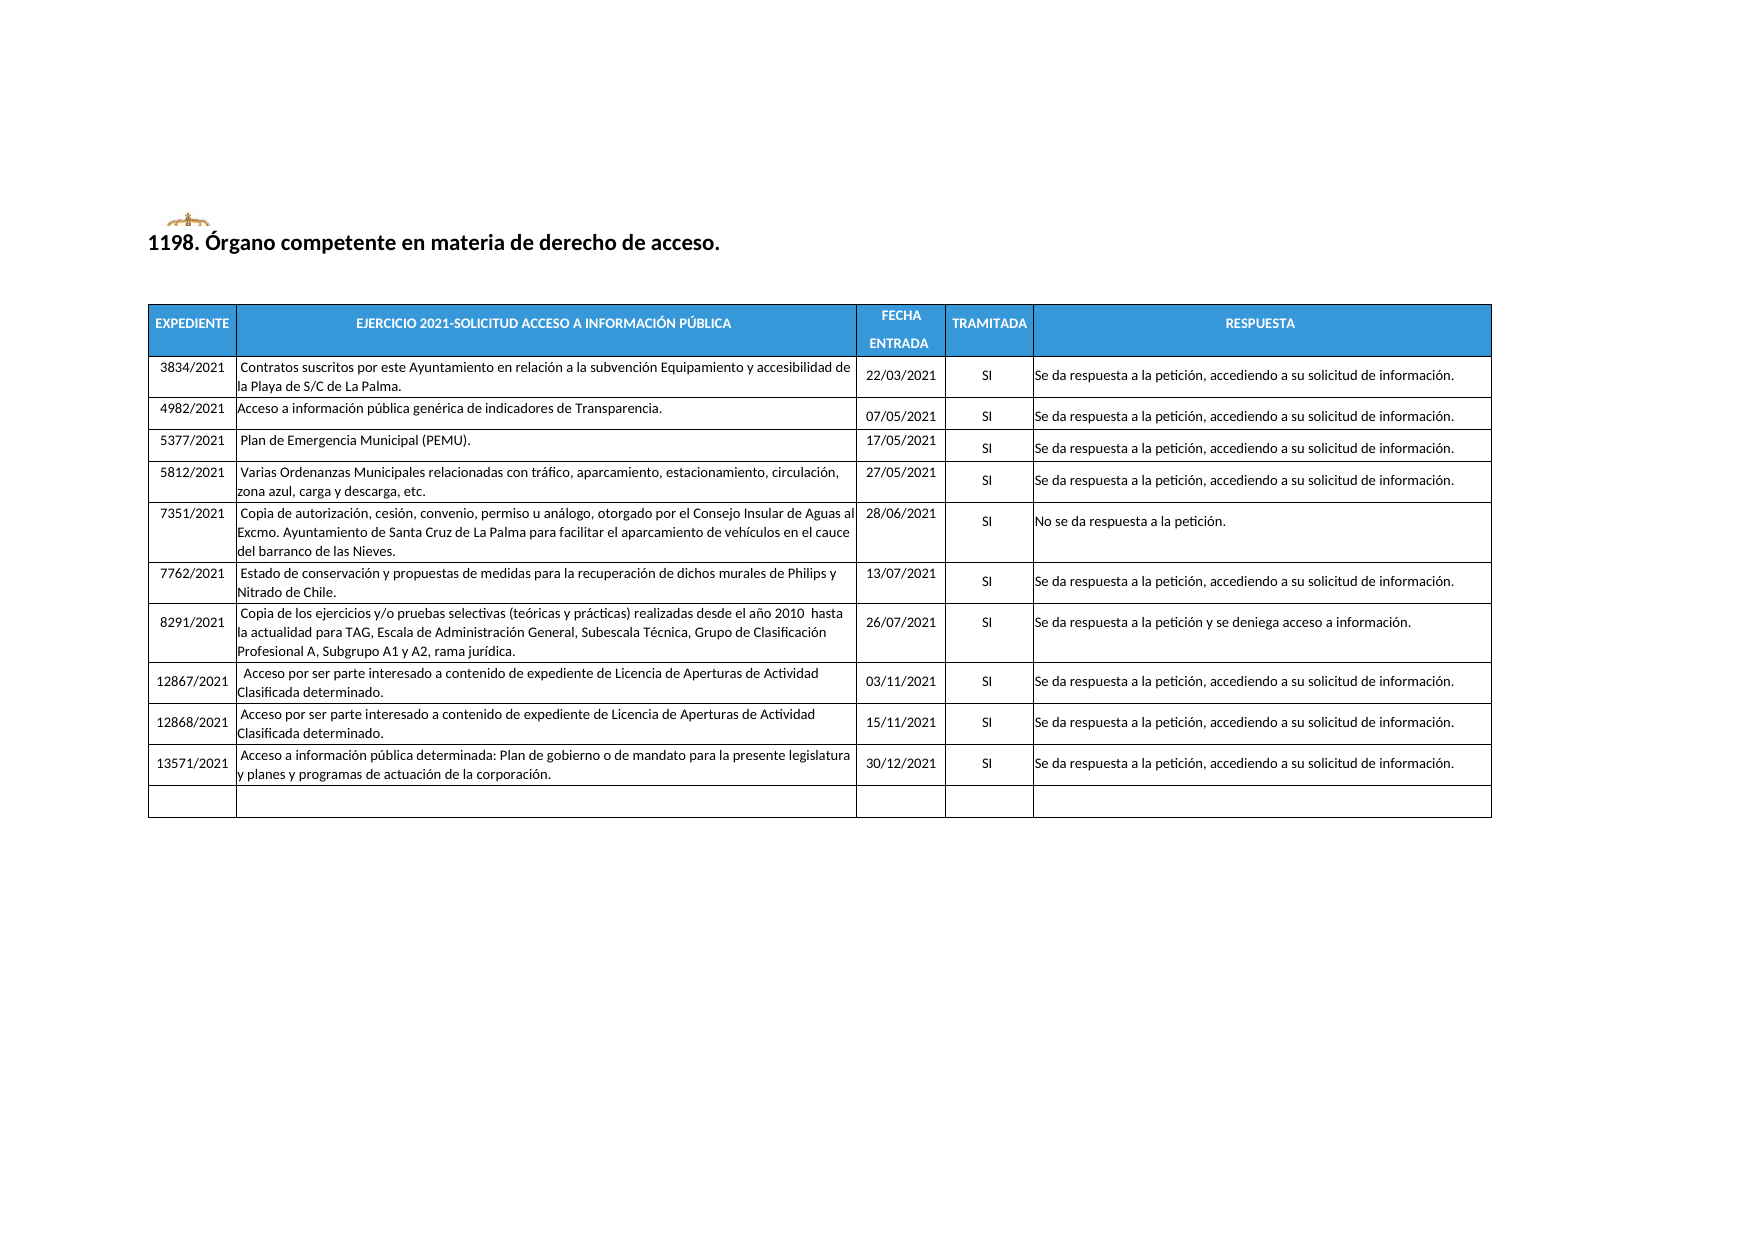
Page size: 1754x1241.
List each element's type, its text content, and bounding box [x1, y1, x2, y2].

table_cell Se da respuesta a la petición, accediendo a su solicitud de información. [1034, 704, 1491, 744]
table_cell Se da respuesta a la petición, accediendo a su solicitud de información. [1034, 563, 1491, 602]
table_cell Copia de los ejercicios y/o pruebas selectivas (teóricas y prácticas) realizadas desde el año 2010 hasta la actualidad para TAG, Escala de Administración General, Subescala Técnica, Grupo de Clasificación Profesional A, Subgrupo A1 y A2, rama jurídica. [237, 604, 856, 662]
table_cell SI [946, 398, 1033, 429]
table_cell [1034, 786, 1491, 817]
table_cell 4982/2021 [149, 398, 236, 429]
table_cell Se da respuesta a la petición, accediendo a su solicitud de información. [1034, 357, 1491, 397]
table_cell SI [946, 503, 1033, 562]
table_cell SI [946, 563, 1033, 602]
table_cell Acceso por ser parte interesado a contenido de expediente de Licencia de Aperturas de Actividad Clasificada determinado. [237, 663, 856, 703]
table_cell [237, 786, 856, 817]
table_cell Se da respuesta a la petición, accediendo a su solicitud de información. [1034, 462, 1491, 502]
table_cell Acceso a información pública determinada: Plan de gobierno o de mandato para la presente legislatura y planes y programas de actuación de la corporación. [237, 745, 856, 785]
table_header EJERCICIO 2021-SOLICITUD ACCESO A INFORMACIÓN PÚBLICA [237, 305, 856, 356]
table_cell No se da respuesta a la petición. [1034, 503, 1491, 562]
table_cell Se da respuesta a la petición y se deniega acceso a información. [1034, 604, 1491, 662]
table_header EXPEDIENTE [149, 305, 236, 356]
table_cell 26/07/2021 [857, 604, 945, 662]
table_cell [857, 786, 945, 817]
table_cell 03/11/2021 [857, 663, 945, 703]
table_cell 07/05/2021 [857, 398, 945, 429]
table_cell 27/05/2021 [857, 462, 945, 502]
table_cell Acceso por ser parte interesado a contenido de expediente de Licencia de Aperturas de Actividad Clasificada determinado. [237, 704, 856, 744]
table_cell 22/03/2021 [857, 357, 945, 397]
table_cell 5812/2021 [149, 462, 236, 502]
table_cell SI [946, 357, 1033, 397]
text 1198. Órgano competente en materia de derecho de acceso. [147, 228, 1604, 257]
table_cell 17/05/2021 [857, 430, 945, 461]
table_cell 13/07/2021 [857, 563, 945, 602]
table_header FECHA ENTRADA [857, 305, 945, 356]
table_cell 8291/2021 [149, 604, 236, 662]
table_cell 5377/2021 [149, 430, 236, 461]
table_cell [946, 786, 1033, 817]
table_cell [149, 786, 236, 817]
table_header TRAMITADA [946, 305, 1033, 356]
table_cell SI [946, 663, 1033, 703]
table_cell SI [946, 745, 1033, 785]
table_cell SI [946, 462, 1033, 502]
table_cell 7351/2021 [149, 503, 236, 562]
table_cell 15/11/2021 [857, 704, 945, 744]
table_cell 28/06/2021 [857, 503, 945, 562]
table_cell Se da respuesta a la petición, accediendo a su solicitud de información. [1034, 663, 1491, 703]
table_cell Acceso a información pública genérica de indicadores de Transparencia. [237, 398, 856, 429]
table_cell 3834/2021 [149, 357, 236, 397]
table_cell Se da respuesta a la petición, accediendo a su solicitud de información. [1034, 430, 1491, 461]
table_cell SI [946, 704, 1033, 744]
table_cell 13571/2021 [149, 745, 236, 785]
table_cell Copia de autorización, cesión, convenio, permiso u análogo, otorgado por el Consejo Insular de Aguas al Excmo. Ayuntamiento de Santa Cruz de La Palma para facilitar el aparcamiento de vehículos en el cauce del barranco de las Nieves. [237, 503, 856, 562]
table_cell 7762/2021 [149, 563, 236, 602]
table_cell 30/12/2021 [857, 745, 945, 785]
table_header RESPUESTA [1034, 305, 1491, 356]
table_cell Se da respuesta a la petición, accediendo a su solicitud de información. [1034, 398, 1491, 429]
table_cell Contratos suscritos por este Ayuntamiento en relación a la subvención Equipamiento y accesibilidad de la Playa de S/C de La Palma. [237, 357, 856, 397]
table_cell SI [946, 604, 1033, 662]
table_cell Plan de Emergencia Municipal (PEMU). [237, 430, 856, 461]
table_cell SI [946, 430, 1033, 461]
table_cell Se da respuesta a la petición, accediendo a su solicitud de información. [1034, 745, 1491, 785]
table_cell 12868/2021 [149, 704, 236, 744]
table_cell Estado de conservación y propuestas de medidas para la recuperación de dichos murales de Philips y Nitrado de Chile. [237, 563, 856, 602]
table_cell Varias Ordenanzas Municipales relacionadas con tráfico, aparcamiento, estacionamiento, circulación, zona azul, carga y descarga, etc. [237, 462, 856, 502]
table_cell 12867/2021 [149, 663, 236, 703]
